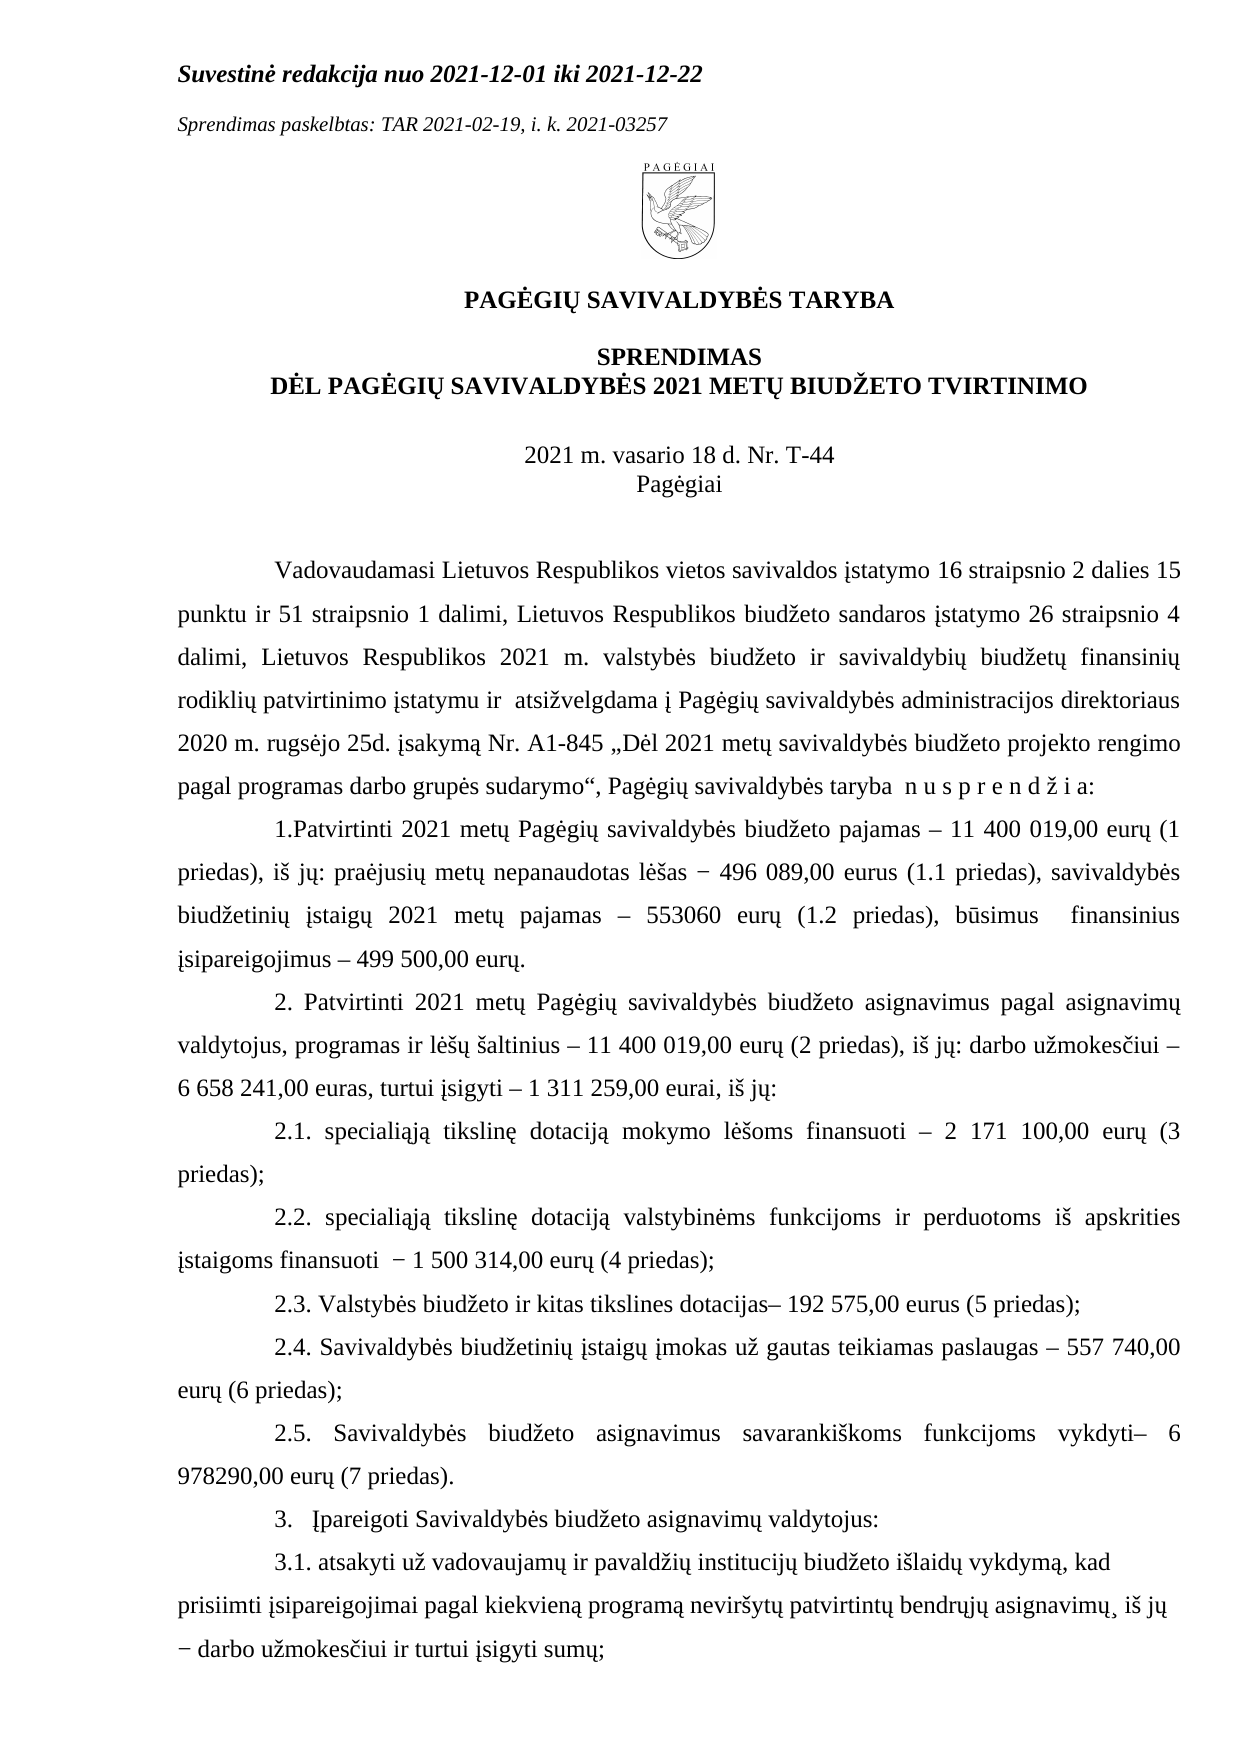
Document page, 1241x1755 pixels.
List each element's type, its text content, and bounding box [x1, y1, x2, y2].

text Suvestinė redakcija nuo 2021-12-01 iki 2021-12-22 [177, 59, 1181, 88]
text 3. Įpareigoti Savivaldybės biudžeto asignavimų valdytojus: [177, 1504, 1181, 1533]
text Pagėgiai [177, 469, 1181, 498]
subtitle 2021 m. vasario 18 d. Nr. T-44 [177, 441, 1181, 469]
text 2.3. Valstybės biudžeto ir kitas tikslines dotacijas– 192 575,00 eurus (5 priedas); [177, 1289, 1181, 1317]
subtitle Pagėgių savivaldybės taryba [177, 285, 1181, 313]
text 1.Patvirtinti 2021 metų Pagėgių savivaldybės biudžeto pajamas – 11 400 019,00 eurų (1 priedas), iš jų: praėjusių metų nepanaudotas lėšas − 496 089,00 eurus (1.1 priedas), savivaldybės biudžetinių įstaigų 2021 metų pajamas – 553060 eurų (1.2 priedas), būsimus finansinius įsipareigojimus – 499 500,00 eurų. [177, 814, 1181, 972]
text 2.1. specialiąją tikslinę dotaciją mokymo lėšoms finansuoti – 2 171 100,00 eurų (3 priedas); [177, 1116, 1181, 1188]
text sprendimas [177, 342, 1181, 371]
text 2. Patvirtinti 2021 metų Pagėgių savivaldybės biudžeto asignavimus pagal asignavimų valdytojus, programas ir lėšų šaltinius – 11 400 019,00 eurų (2 priedas), iš jų: darbo užmokesčiui – 6 658 241,00 euras, turtui įsigyti – 1 311 259,00 eurai, iš jų: [177, 987, 1181, 1102]
text 2.2. specialiąją tikslinę dotaciją valstybinėms funkcijoms ir perduotoms iš apskrities įstaigoms finansuoti − 1 500 314,00 eurų (4 priedas); [177, 1202, 1181, 1274]
text dėl Pagėgių savivaldybės 2021 metų biudžeto tvirtinimo [177, 371, 1181, 400]
text Vadovaudamasi Lietuvos Respublikos vietos savivaldos įstatymo 16 straipsnio 2 dalies 15 punktu ir 51 straipsnio 1 dalimi, Lietuvos Respublikos biudžeto sandaros įstatymo 26 straipsnio 4 dalimi, Lietuvos Respublikos 2021 m. valstybės biudžeto ir savivaldybių biudžetų finansinių rodiklių patvirtinimo įstatymu ir atsižvelgdama į Pagėgių savivaldybės administracijos direktoriaus 2020 m. rugsėjo 25d. įsakymą Nr. A1-845 „Dėl 2021 metų savivaldybės biudžeto projekto rengimo pagal programas darbo grupės sudarymo“, Pagėgių savivaldybės taryba n u s p r e n d ž i a: [177, 556, 1181, 800]
text 2.4. Savivaldybės biudžetinių įstaigų įmokas už gautas teikiamas paslaugas – 557 740,00 eurų (6 priedas); [177, 1332, 1181, 1404]
text 3.1. atsakyti už vadovaujamų ir pavaldžių institucijų biudžeto išlaidų vykdymą, kad prisiimti įsipareigojimai pagal kiekvieną programą neviršytų patvirtintų bendrųjų asignavimų¸ iš jų − darbo užmokesčiui ir turtui įsigyti sumų; [177, 1547, 1181, 1662]
text 2.5. Savivaldybės biudžeto asignavimus savarankiškoms funkcijoms vykdyti– 6 978290,00 eurų (7 priedas). [177, 1418, 1181, 1490]
text Sprendimas paskelbtas: TAR 2021-02-19, i. k. 2021-03257 [177, 112, 1181, 136]
